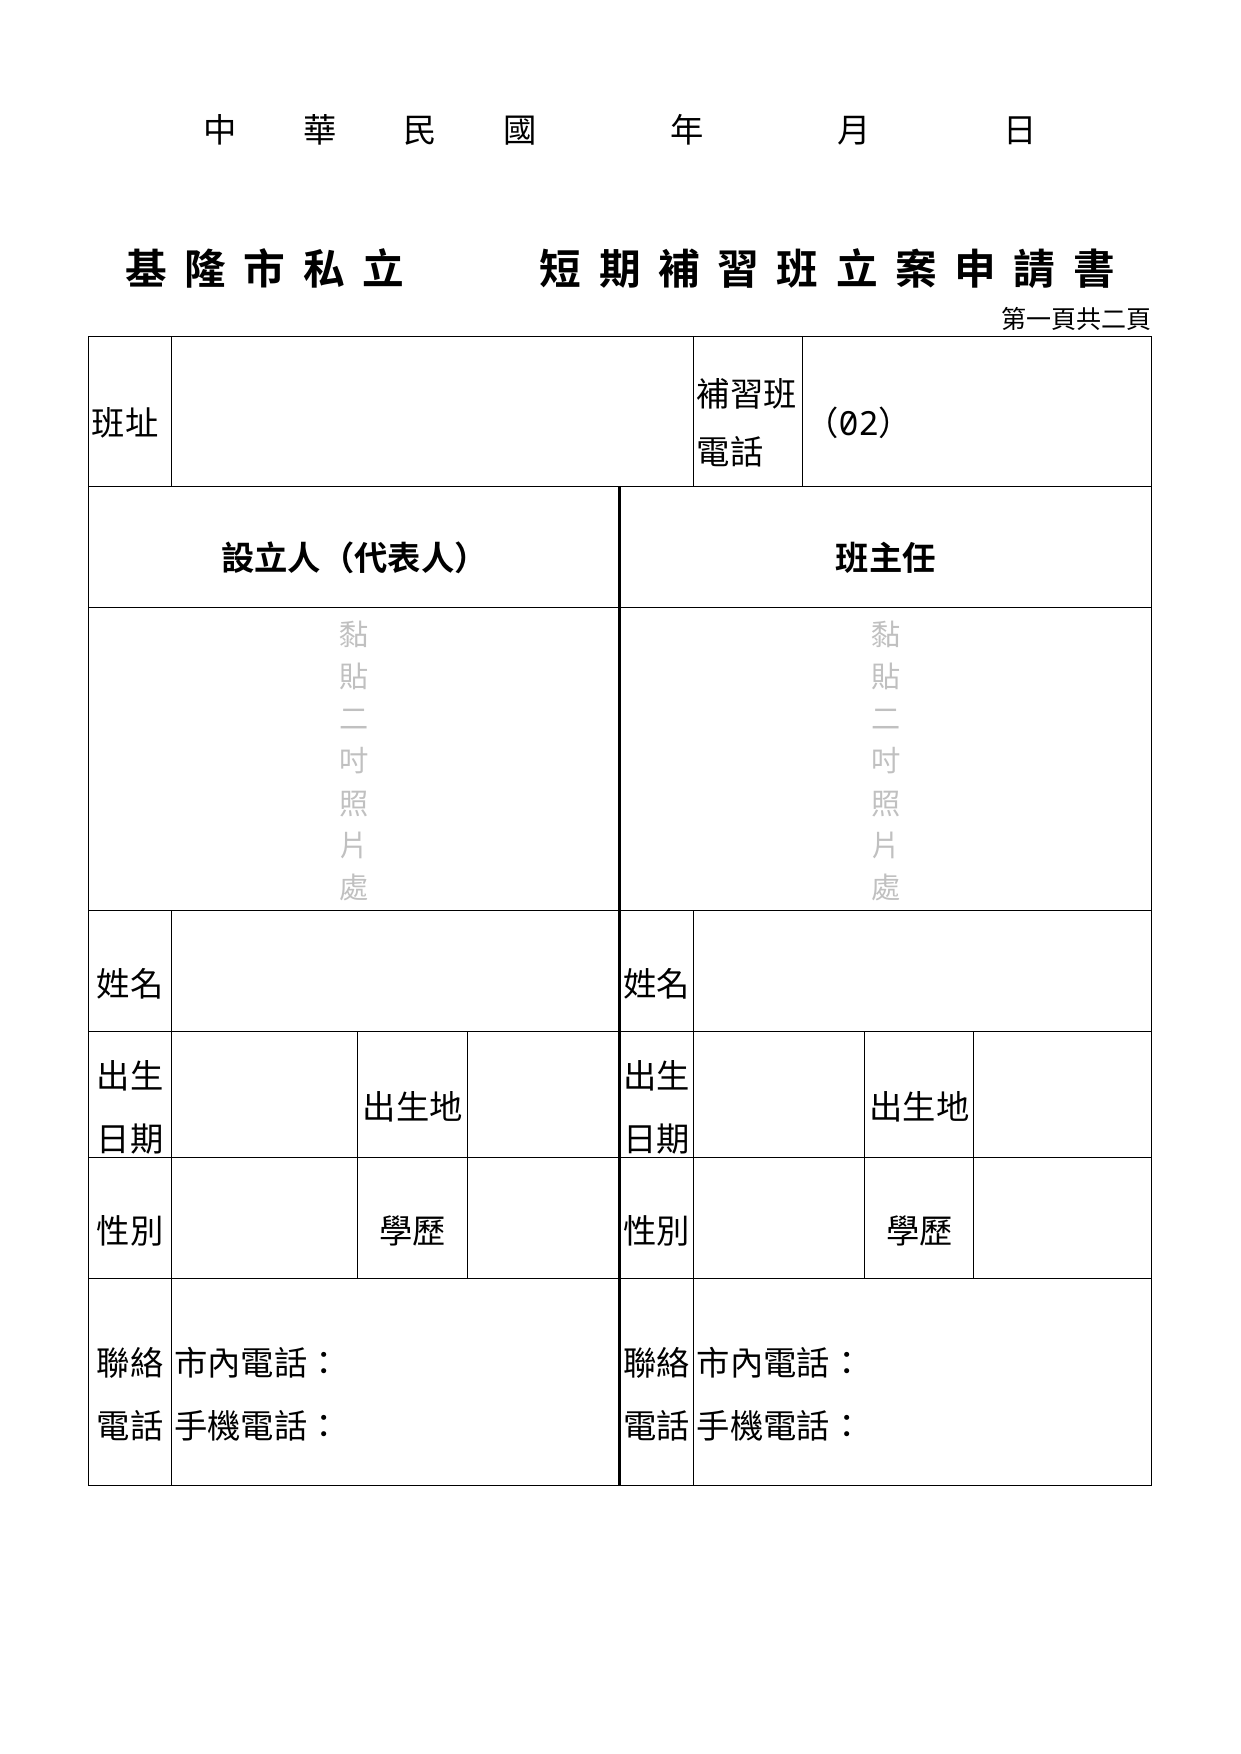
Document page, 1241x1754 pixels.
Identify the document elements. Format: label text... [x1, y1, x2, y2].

table_cell 出生地 [865, 1032, 973, 1157]
table_cell 性別 [89, 1158, 171, 1278]
table_cell 姓名 [89, 911, 171, 1031]
table_cell 黏 貼 二 吋 照 片 處 [621, 608, 1151, 910]
table_header 班址 [89, 337, 171, 486]
table_cell 姓名 [621, 911, 693, 1031]
table_header （02） [803, 337, 1151, 486]
table_cell 市內電話： 手機電話： [172, 1279, 618, 1485]
table_cell 黏 貼 二 吋 照 片 處 [89, 608, 618, 910]
table_cell 設立人（代表人） [89, 487, 618, 607]
table_cell [172, 911, 618, 1031]
table_cell [974, 1032, 1151, 1157]
text 中 華 民 國 年 月 日 [89, 96, 1152, 154]
table_cell [694, 1032, 864, 1157]
table_cell 出生 日期 [89, 1032, 171, 1157]
table_cell [468, 1158, 618, 1278]
table_cell 出生地 [358, 1032, 467, 1157]
table_header [172, 337, 693, 486]
table_cell 學歷 [865, 1158, 973, 1278]
table_cell 聯絡 電話 [621, 1279, 693, 1485]
text 第一頁共二頁 [89, 300, 1152, 336]
table_cell 市內電話： 手機電話： [694, 1279, 1151, 1485]
table_cell 班主任 [621, 487, 1151, 607]
table_cell [694, 1158, 864, 1278]
table_cell [694, 911, 1151, 1031]
table_cell 學歷 [358, 1158, 467, 1278]
table_cell [172, 1032, 357, 1157]
table_header 補習班電話 [694, 337, 802, 486]
table_cell [172, 1158, 357, 1278]
table_cell [974, 1158, 1151, 1278]
table_cell 出生 日期 [621, 1032, 693, 1157]
table_cell 性別 [621, 1158, 693, 1278]
table_cell [468, 1032, 618, 1157]
text 基隆市私立 短期補習班立案申請書 [89, 225, 1152, 287]
table_cell 聯絡 電話 [89, 1279, 171, 1485]
